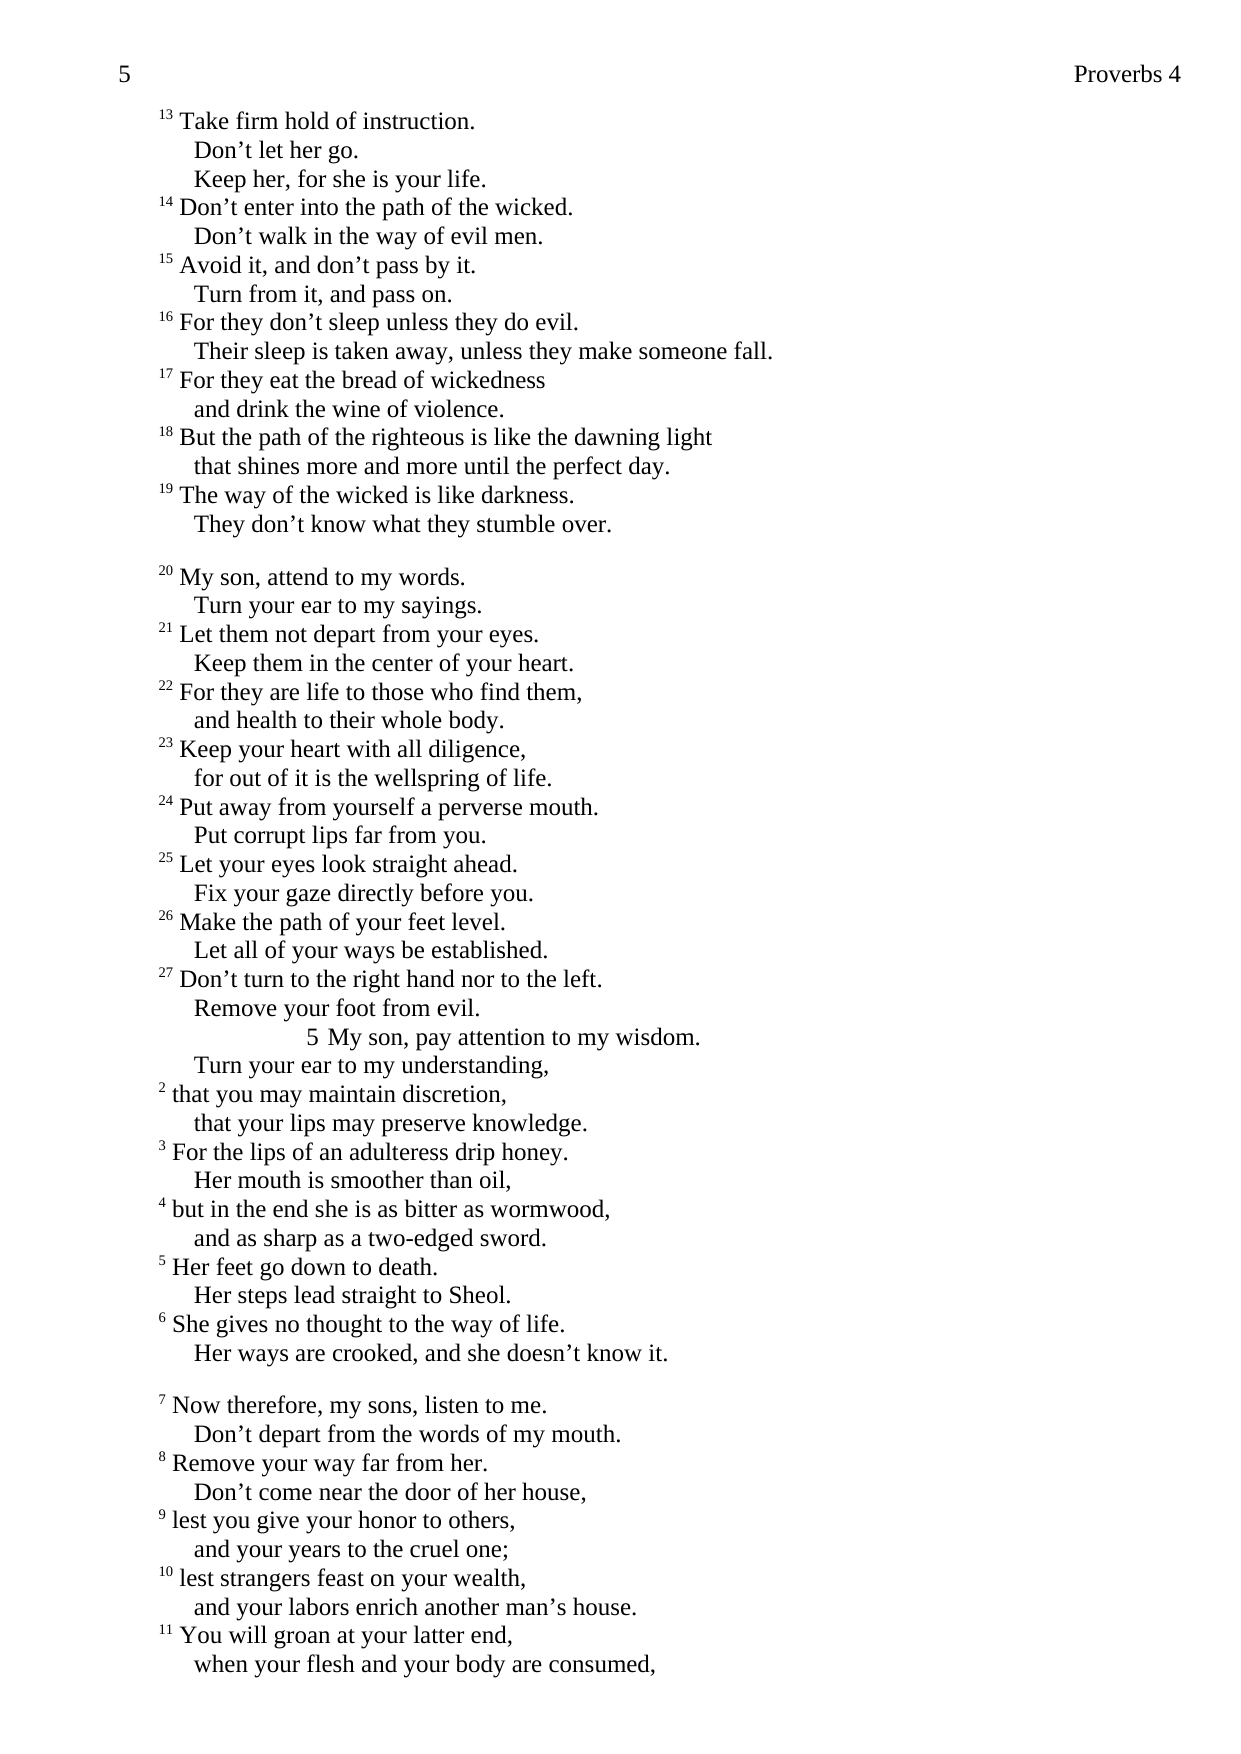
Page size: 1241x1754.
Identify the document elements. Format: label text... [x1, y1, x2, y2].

text 21 Let them not depart from your eyes. [158, 619, 1181, 648]
text Remove your foot from evil. [194, 993, 1181, 1022]
text Put corrupt lips far from you. [194, 820, 1181, 849]
text 20 My son, attend to my words. [158, 562, 1181, 590]
text 6 She gives no thought to the way of life. [158, 1309, 1181, 1338]
text 5My son, pay attention to my wisdom. [306, 1022, 1181, 1050]
text 26 Make the path of your feet level. [158, 907, 1181, 935]
text 4 but in the end she is as bitter as wormwood, [158, 1194, 1181, 1223]
text 25 Let your eyes look straight ahead. [158, 849, 1181, 878]
text and drink the wine of violence. [194, 394, 1181, 422]
text Keep them in the center of your heart. [194, 648, 1181, 677]
text and your years to the cruel one; [194, 1534, 1181, 1563]
text Let all of your ways be established. [194, 935, 1181, 964]
text and your labors enrich another man’s house. [194, 1592, 1181, 1621]
text 16 For they don’t sleep unless they do evil. [158, 307, 1181, 336]
text 17 For they eat the bread of wickedness [158, 365, 1181, 394]
text and as sharp as a two-edged sword. [194, 1223, 1181, 1252]
text 7 Now therefore, my sons, listen to me. [158, 1391, 1181, 1419]
text Turn from it, and pass on. [194, 279, 1181, 307]
text Her steps lead straight to Sheol. [194, 1280, 1181, 1309]
text Keep her, for she is your life. [194, 164, 1181, 192]
text Don’t depart from the words of my mouth. [194, 1419, 1181, 1448]
text Turn your ear to my sayings. [194, 590, 1181, 619]
text when your flesh and your body are consumed, [194, 1649, 1181, 1678]
text 23 Keep your heart with all diligence, [158, 734, 1181, 763]
text 24 Put away from yourself a perverse mouth. [158, 792, 1181, 820]
text Turn your ear to my understanding, [194, 1050, 1181, 1079]
text 9 lest you give your honor to others, [158, 1506, 1181, 1534]
text 14 Don’t enter into the path of the wicked. [158, 192, 1181, 221]
text 8 Remove your way far from her. [158, 1448, 1181, 1477]
text Fix your gaze directly before you. [194, 878, 1181, 907]
text 18 But the path of the righteous is like the dawning light [158, 422, 1181, 451]
text 3 For the lips of an adulteress drip honey. [158, 1137, 1181, 1165]
text 15 Avoid it, and don’t pass by it. [158, 250, 1181, 279]
text 22 For they are life to those who find them, [158, 677, 1181, 705]
text Their sleep is taken away, unless they make someone fall. [194, 336, 1181, 365]
text Her ways are crooked, and she doesn’t know it. [194, 1338, 1181, 1367]
text 27 Don’t turn to the right hand nor to the left. [158, 964, 1181, 993]
text for out of it is the wellspring of life. [194, 763, 1181, 792]
text 13 Take firm hold of instruction. [158, 106, 1181, 135]
text 10 lest strangers feast on your wealth, [158, 1563, 1181, 1592]
text 19 The way of the wicked is like darkness. [158, 480, 1181, 509]
text 2 that you may maintain discretion, [158, 1079, 1181, 1108]
text Don’t let her go. [194, 135, 1181, 164]
text 11 You will groan at your latter end, [158, 1621, 1181, 1649]
text 5 Her feet go down to death. [158, 1252, 1181, 1280]
text They don’t know what they stumble over. [194, 509, 1181, 537]
text that your lips may preserve knowledge. [194, 1108, 1181, 1137]
text that shines more and more until the perfect day. [194, 451, 1181, 480]
text Don’t walk in the way of evil men. [194, 221, 1181, 250]
text Don’t come near the door of her house, [194, 1477, 1181, 1506]
text Her mouth is smoother than oil, [194, 1165, 1181, 1194]
text and health to their whole body. [194, 705, 1181, 734]
